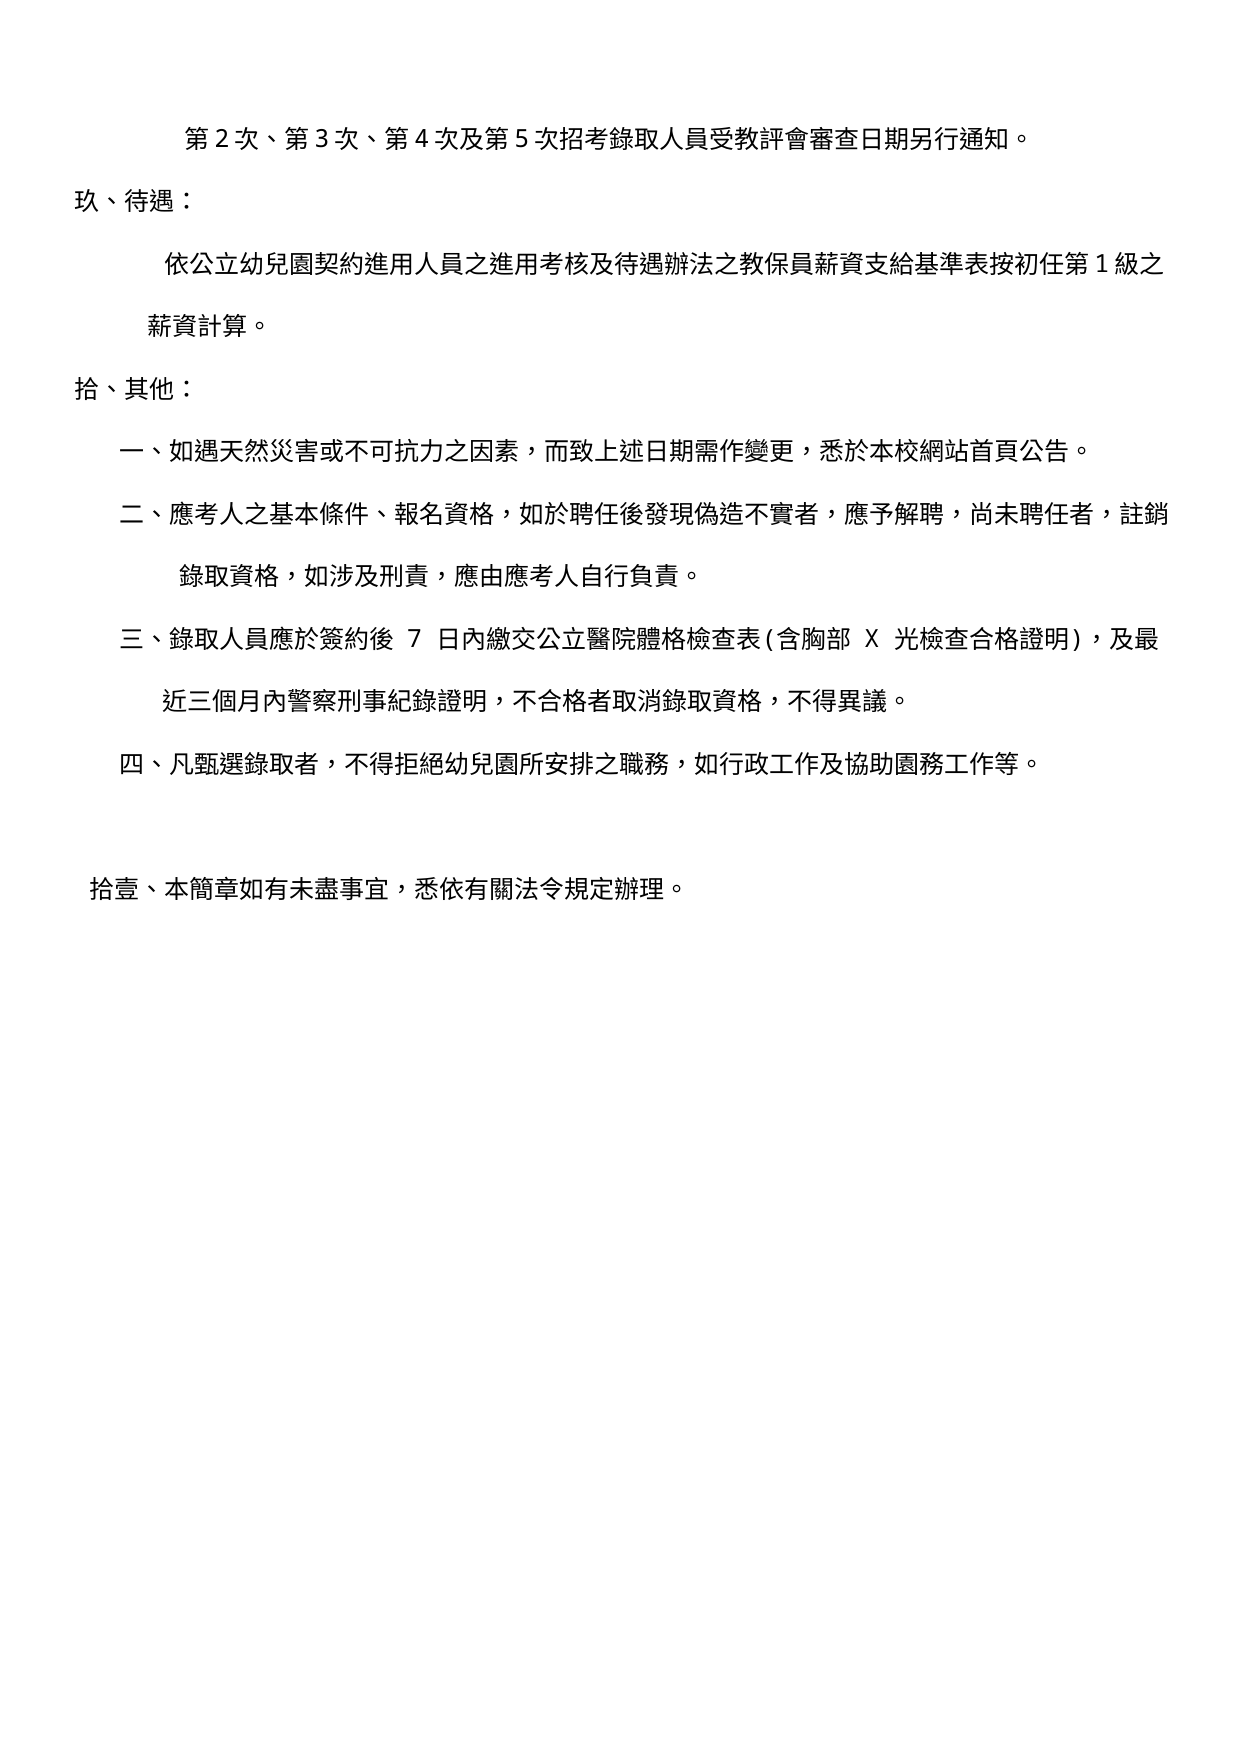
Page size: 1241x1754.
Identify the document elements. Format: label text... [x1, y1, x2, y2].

text 拾壹、本簡章如有未盡事宜，悉依有關法令規定辦理。 [59, 846, 1181, 908]
text 拾、其他： [74, 346, 1181, 408]
text 依公立幼兒園契約進用人員之進用考核及待遇辦法之教保員薪資支給基準表按初任第1級之薪資計算。 [59, 221, 1181, 346]
text 四、凡甄選錄取者，不得拒絕幼兒園所安排之職務，如行政工作及協助園務工作等。 [59, 721, 1181, 783]
list 第1次招考錄取人員須於109年08月17日(星期一)上午9時到本校(園)接受教評會審查，審查通過後至人事室報到，如逾期未報到者，即予取消應聘資格，並由備取人員依序遞補；第2次、第3次、第4次及第5次招考錄取人員受教評會審查日期另行通知。 [134, 96, 1181, 158]
text 玖、待遇： [59, 158, 1181, 221]
text 三、錄取人員應於簽約後 7 日內繳交公立醫院體格檢查表(含胸部 X 光檢查合格證明)，及最近三個月內警察刑事紀錄證明，不合格者取消錄取資格，不得異議。 [59, 596, 1181, 721]
text 一、如遇天然災害或不可抗力之因素，而致上述日期需作變更，悉於本校網站首頁公告。 [59, 408, 1181, 471]
text 錄取資格，如涉及刑責，應由應考人自行負責。 [59, 533, 1181, 596]
text 二、應考人之基本條件、報名資格，如於聘任後發現偽造不實者，應予解聘，尚未聘任者，註銷 [59, 471, 1181, 533]
